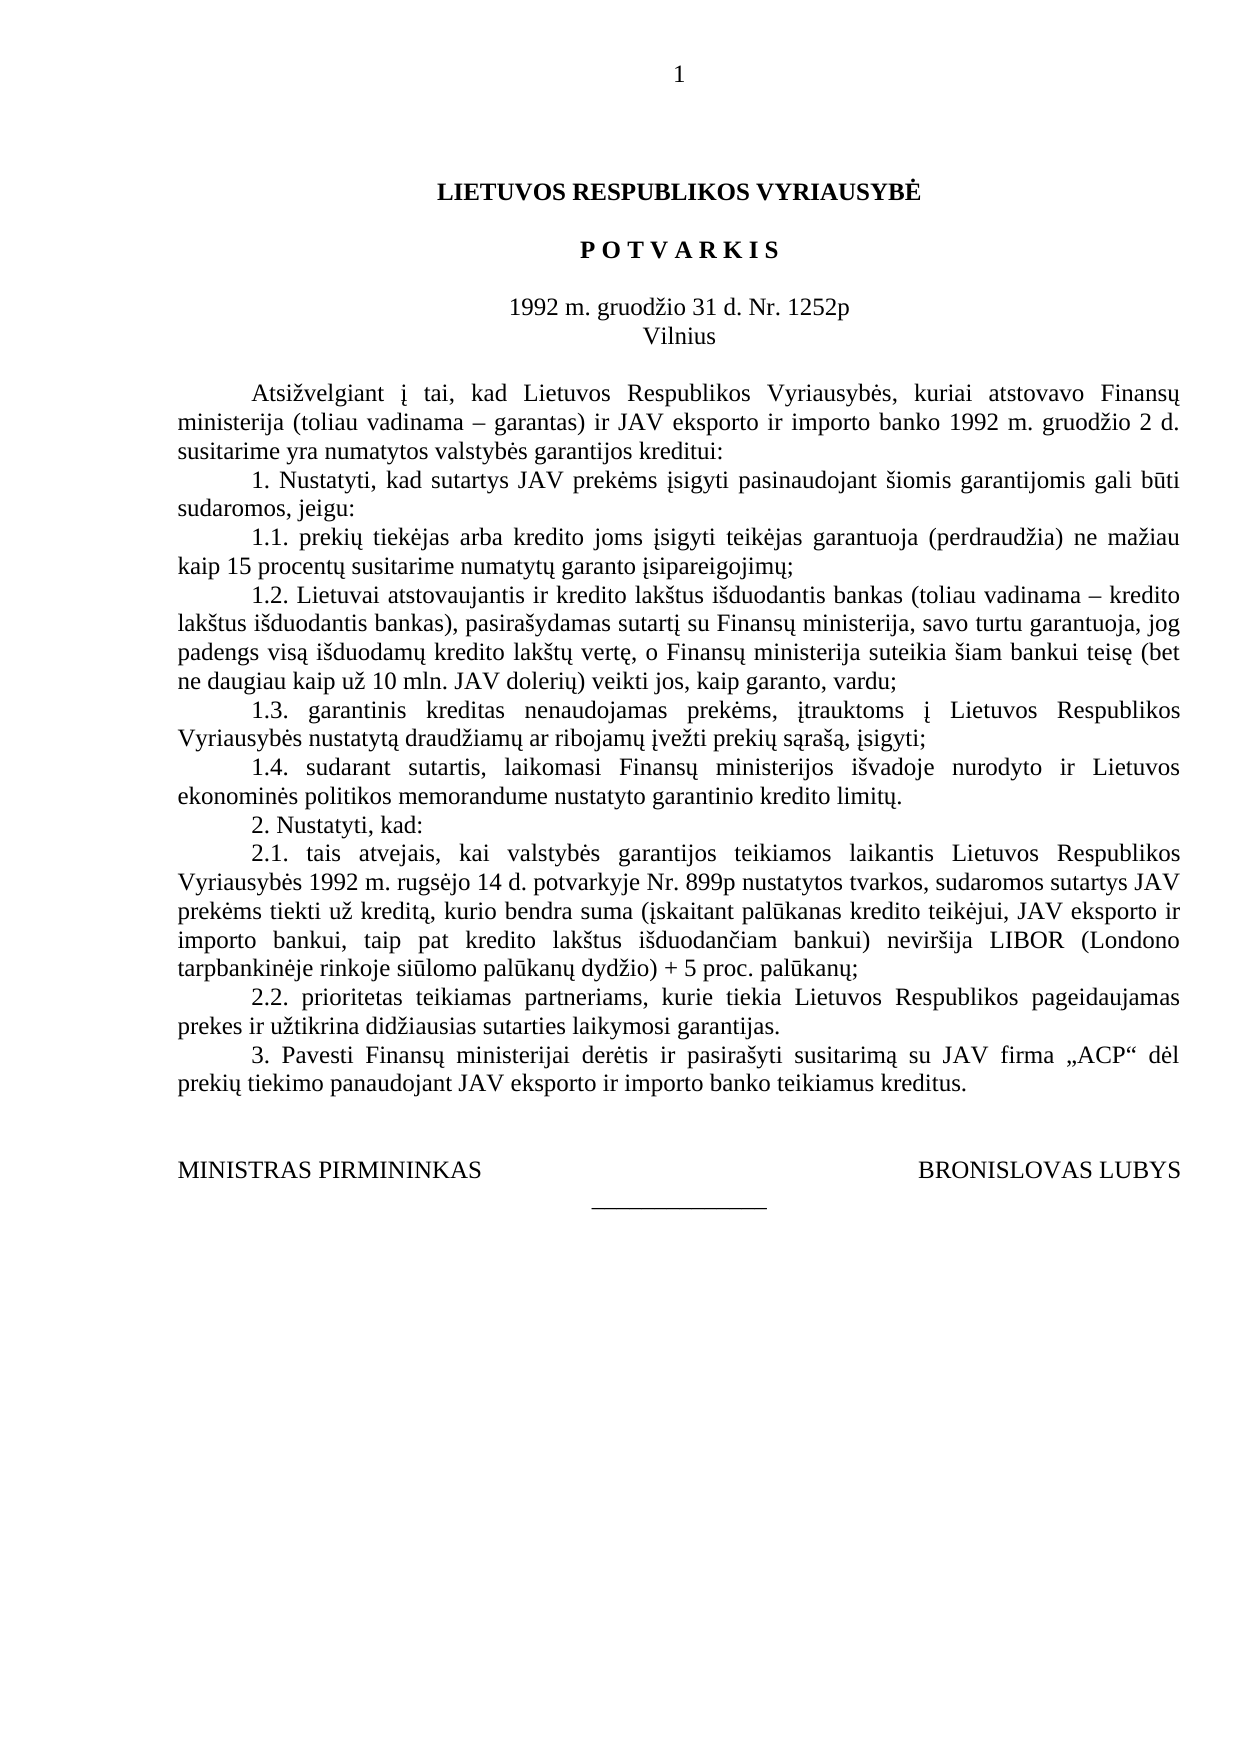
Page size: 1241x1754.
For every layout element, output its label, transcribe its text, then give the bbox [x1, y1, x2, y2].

text 2.1. tais atvejais, kai valstybės garantijos teikiamos laikantis Lietuvos Respublikos Vyriausybės 1992 m. rugsėjo 14 d. potvarkyje Nr. 899p nustatytos tvarkos, sudaromos sutartys JAV prekėms tiekti už kreditą, kurio bendra suma (įskaitant palūkanas kredito teikėjui, JAV eksporto ir importo bankui, taip pat kredito lakštus išduodančiam bankui) neviršija LIBOR (Londono tarpbankinėje rinkoje siūlomo palūkanų dydžio) + 5 proc. palūkanų; [177, 838, 1181, 982]
text LIETUVOS RESPUBLIKOS VYRIAUSYBĖ [177, 177, 1181, 206]
text P O T V A R K I S [177, 235, 1181, 263]
text MINISTRAS PIRMININKAS BRONISLOVAS LUBYS [177, 1155, 1181, 1183]
text 1.4. sudarant sutartis, laikomasi Finansų ministerijos išvadoje nurodyto ir Lietuvos ekonominės politikos memorandume nustatyto garantinio kredito limitų. [177, 752, 1181, 810]
text Vilnius [177, 321, 1181, 350]
text 1.3. garantinis kreditas nenaudojamas prekėms, įtrauktoms į Lietuvos Respublikos Vyriausybės nustatytą draudžiamų ar ribojamų įvežti prekių sąrašą, įsigyti; [177, 695, 1181, 752]
text 3. Pavesti Finansų ministerijai derėtis ir pasirašyti susitarimą su JAV firma „ACP“ dėl prekių tiekimo panaudojant JAV eksporto ir importo banko teikiamus kreditus. [177, 1040, 1181, 1097]
text ______________ [177, 1183, 1181, 1212]
text 1. Nustatyti, kad sutartys JAV prekėms įsigyti pasinaudojant šiomis garantijomis gali būti sudaromos, jeigu: [177, 465, 1181, 522]
text Atsižvelgiant į tai, kad Lietuvos Respublikos Vyriausybės, kuriai atstovavo Finansų ministerija (toliau vadinama – garantas) ir JAV eksporto ir importo banko 1992 m. gruodžio 2 d. susitarime yra numatytos valstybės garantijos kreditui: [177, 378, 1181, 465]
text 2.2. prioritetas teikiamas partneriams, kurie tiekia Lietuvos Respublikos pageidaujamas prekes ir užtikrina didžiausias sutarties laikymosi garantijas. [177, 982, 1181, 1040]
text 1992 m. gruodžio 31 d. Nr. 1252p [177, 292, 1181, 321]
text 1.2. Lietuvai atstovaujantis ir kredito lakštus išduodantis bankas (toliau vadinama – kredito lakštus išduodantis bankas), pasirašydamas sutartį su Finansų ministerija, savo turtu garantuoja, jog padengs visą išduodamų kredito lakštų vertę, o Finansų ministerija suteikia šiam bankui teisę (bet ne daugiau kaip už 10 mln. JAV dolerių) veikti jos, kaip garanto, vardu; [177, 580, 1181, 695]
text 2. Nustatyti, kad: [177, 810, 1181, 838]
text 1.1. prekių tiekėjas arba kredito joms įsigyti teikėjas garantuoja (perdraudžia) ne mažiau kaip 15 procentų susitarime numatytų garanto įsipareigojimų; [177, 522, 1181, 580]
